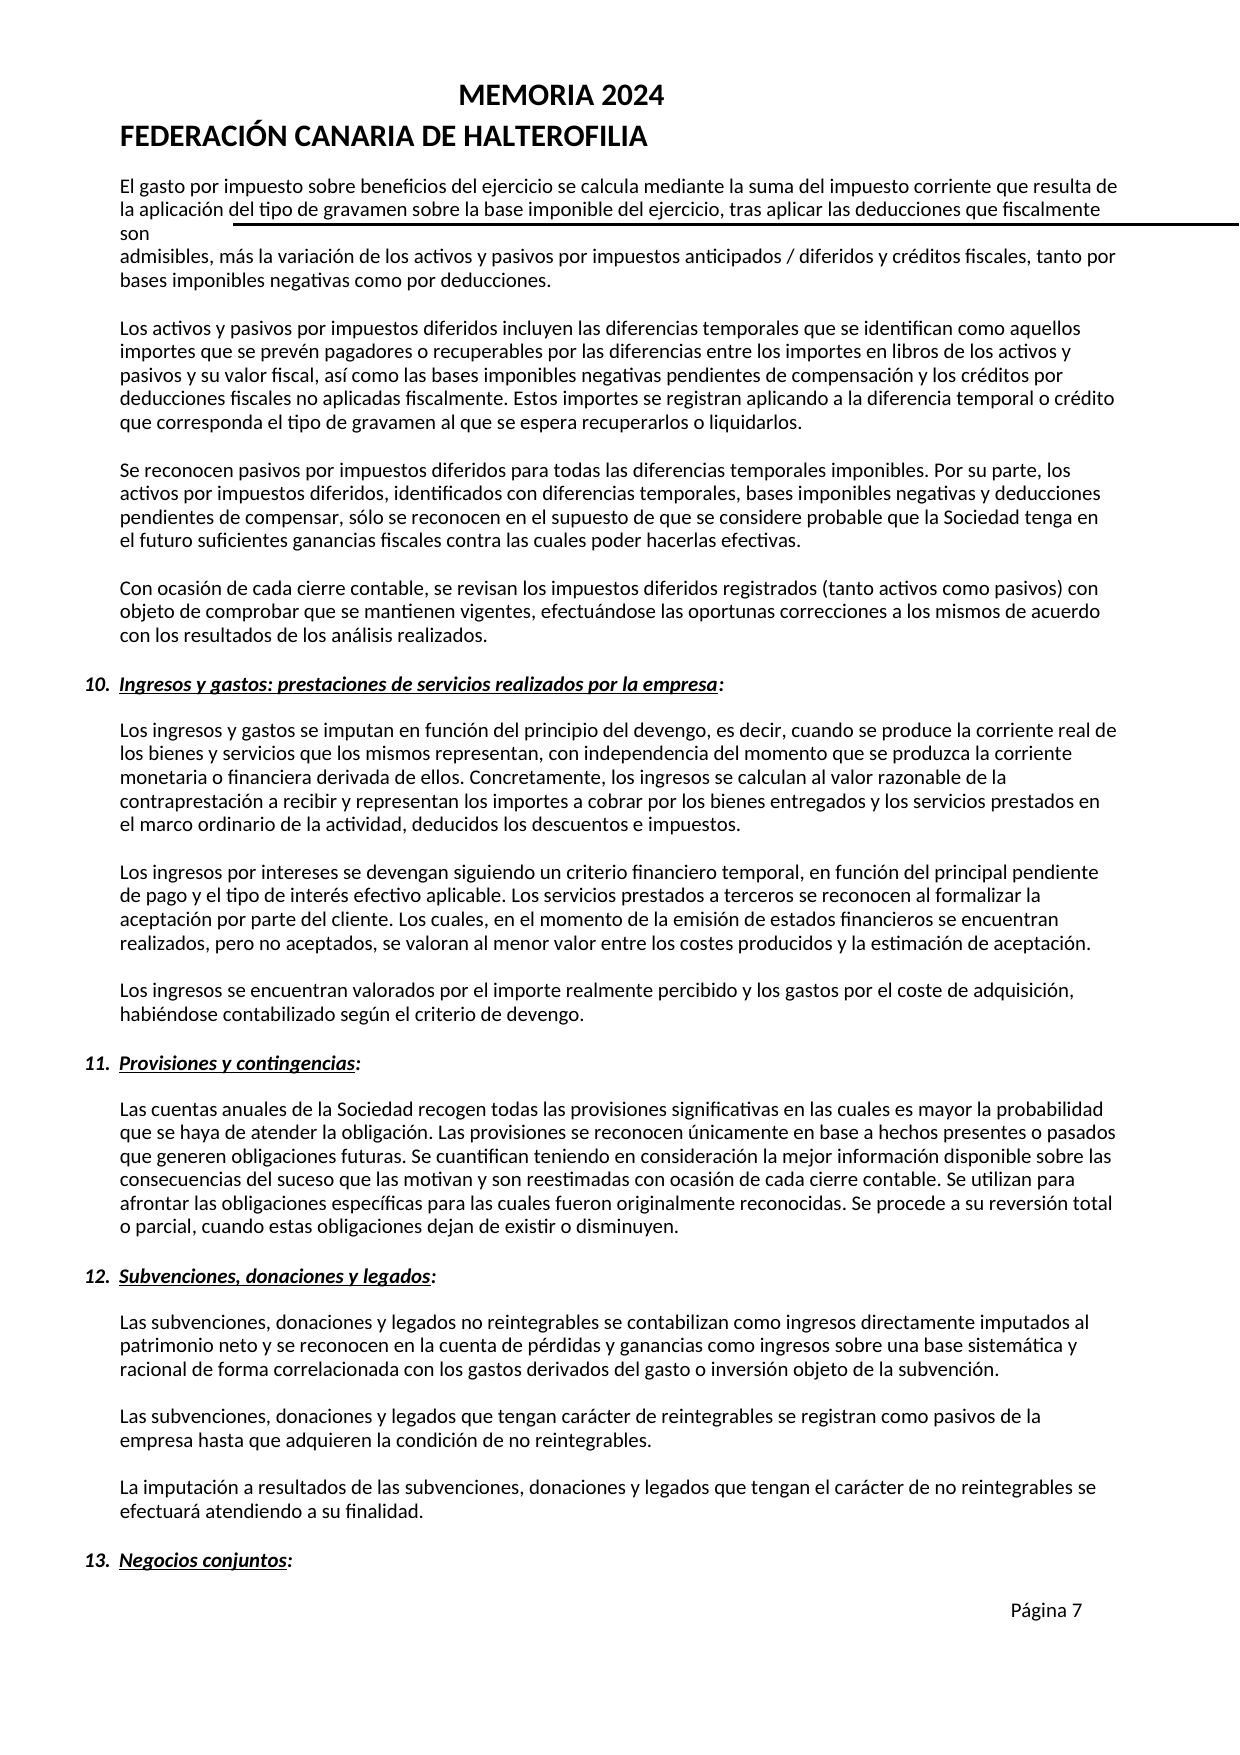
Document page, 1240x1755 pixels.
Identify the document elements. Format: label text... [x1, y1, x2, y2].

text Las subvenciones, donaciones y legados que tengan carácter de reintegrables se registran como pasivos de la empresa hasta que adquieren la condición de no reintegrables. [119, 1405, 1119, 1452]
text El gasto por impuesto sobre beneficios del ejercicio se calcula mediante la suma del impuesto corriente que resulta de la aplicación del tipo de gravamen sobre la base imponible del ejercicio, tras aplicar las deducciones que fiscalmente son admisibles, más la variación de los activos y pasivos por impuestos anticipados / diferidos y créditos fiscales, tanto por bases imponibles negativas como por deducciones. [119, 174, 1119, 293]
text Se reconocen pasivos por impuestos diferidos para todas las diferencias temporales imponibles. Por su parte, los activos por impuestos diferidos, identificados con diferencias temporales, bases imponibles negativas y deducciones pendientes de compensar, sólo se reconocen en el supuesto de que se considere probable que la Sociedad tenga en el futuro suficientes ganancias fiscales contra las cuales poder hacerlas efectivas. [119, 458, 1119, 553]
list Subvenciones, donaciones y legados: [84, 1263, 1120, 1288]
text Con ocasión de cada cierre contable, se revisan los impuestos diferidos registrados (tanto activos como pasivos) con objeto de comprobar que se mantienen vigentes, efectuándose las oportunas correcciones a los mismos de acuerdo con los resultados de los análisis realizados. [119, 577, 1119, 648]
list Negocios conjuntos: [84, 1547, 1120, 1572]
text Los activos y pasivos por impuestos diferidos incluyen las diferencias temporales que se identifican como aquellos importes que se prevén pagadores o recuperables por las diferencias entre los importes en libros de los activos y pasivos y su valor fiscal, así como las bases imponibles negativas pendientes de compensación y los créditos por deducciones fiscales no aplicadas fiscalmente. Estos importes se registran aplicando a la diferencia temporal o crédito que corresponda el tipo de gravamen al que se espera recuperarlos o liquidarlos. [119, 316, 1119, 434]
text La imputación a resultados de las subvenciones, donaciones y legados que tengan el carácter de no reintegrables se efectuará atendiendo a su finalidad. [119, 1476, 1119, 1523]
text Los ingresos y gastos se imputan en función del principio del devengo, es decir, cuando se produce la corriente real de los bienes y servicios que los mismos representan, con independencia del momento que se produzca la corriente monetaria o financiera derivada de ellos. Concretamente, los ingresos se calculan al valor razonable de la contraprestación a recibir y representan los importes a cobrar por los bienes entregados y los servicios prestados en el marco ordinario de la actividad, deducidos los descuentos e impuestos. [119, 719, 1119, 837]
text Los ingresos se encuentran valorados por el importe realmente percibido y los gastos por el coste de adquisición, habiéndose contabilizado según el criterio de devengo. [119, 979, 1119, 1026]
text Las subvenciones, donaciones y legados no reintegrables se contabilizan como ingresos directamente imputados al patrimonio neto y se reconocen en la cuenta de pérdidas y ganancias como ingresos sobre una base sistemática y racional de forma correlacionada con los gastos derivados del gasto o inversión objeto de la subvención. [119, 1310, 1119, 1381]
list Provisiones y contingencias: [84, 1050, 1120, 1076]
text Las cuentas anuales de la Sociedad recogen todas las provisiones significativas en las cuales es mayor la probabilidad que se haya de atender la obligación. Las provisiones se reconocen únicamente en base a hechos presentes o pasados que generen obligaciones futuras. Se cuantifican teniendo en consideración la mejor información disponible sobre las consecuencias del suceso que las motivan y son reestimadas con ocasión de cada cierre contable. Se utilizan para afrontar las obligaciones específicas para las cuales fueron originalmente reconocidas. Se procede a su reversión total o parcial, cuando estas obligaciones dejan de existir o disminuyen. [119, 1097, 1119, 1239]
text Los ingresos por intereses se devengan siguiendo un criterio financiero temporal, en función del principal pendiente de pago y el tipo de interés efectivo aplicable. Los servicios prestados a terceros se reconocen al formalizar la aceptación por parte del cliente. Los cuales, en el momento de la emisión de estados financieros se encuentran realizados, pero no aceptados, se valoran al menor valor entre los costes producidos y la estimación de aceptación. [119, 861, 1119, 955]
list Ingresos y gastos: prestaciones de servicios realizados por la empresa: [84, 671, 1120, 697]
